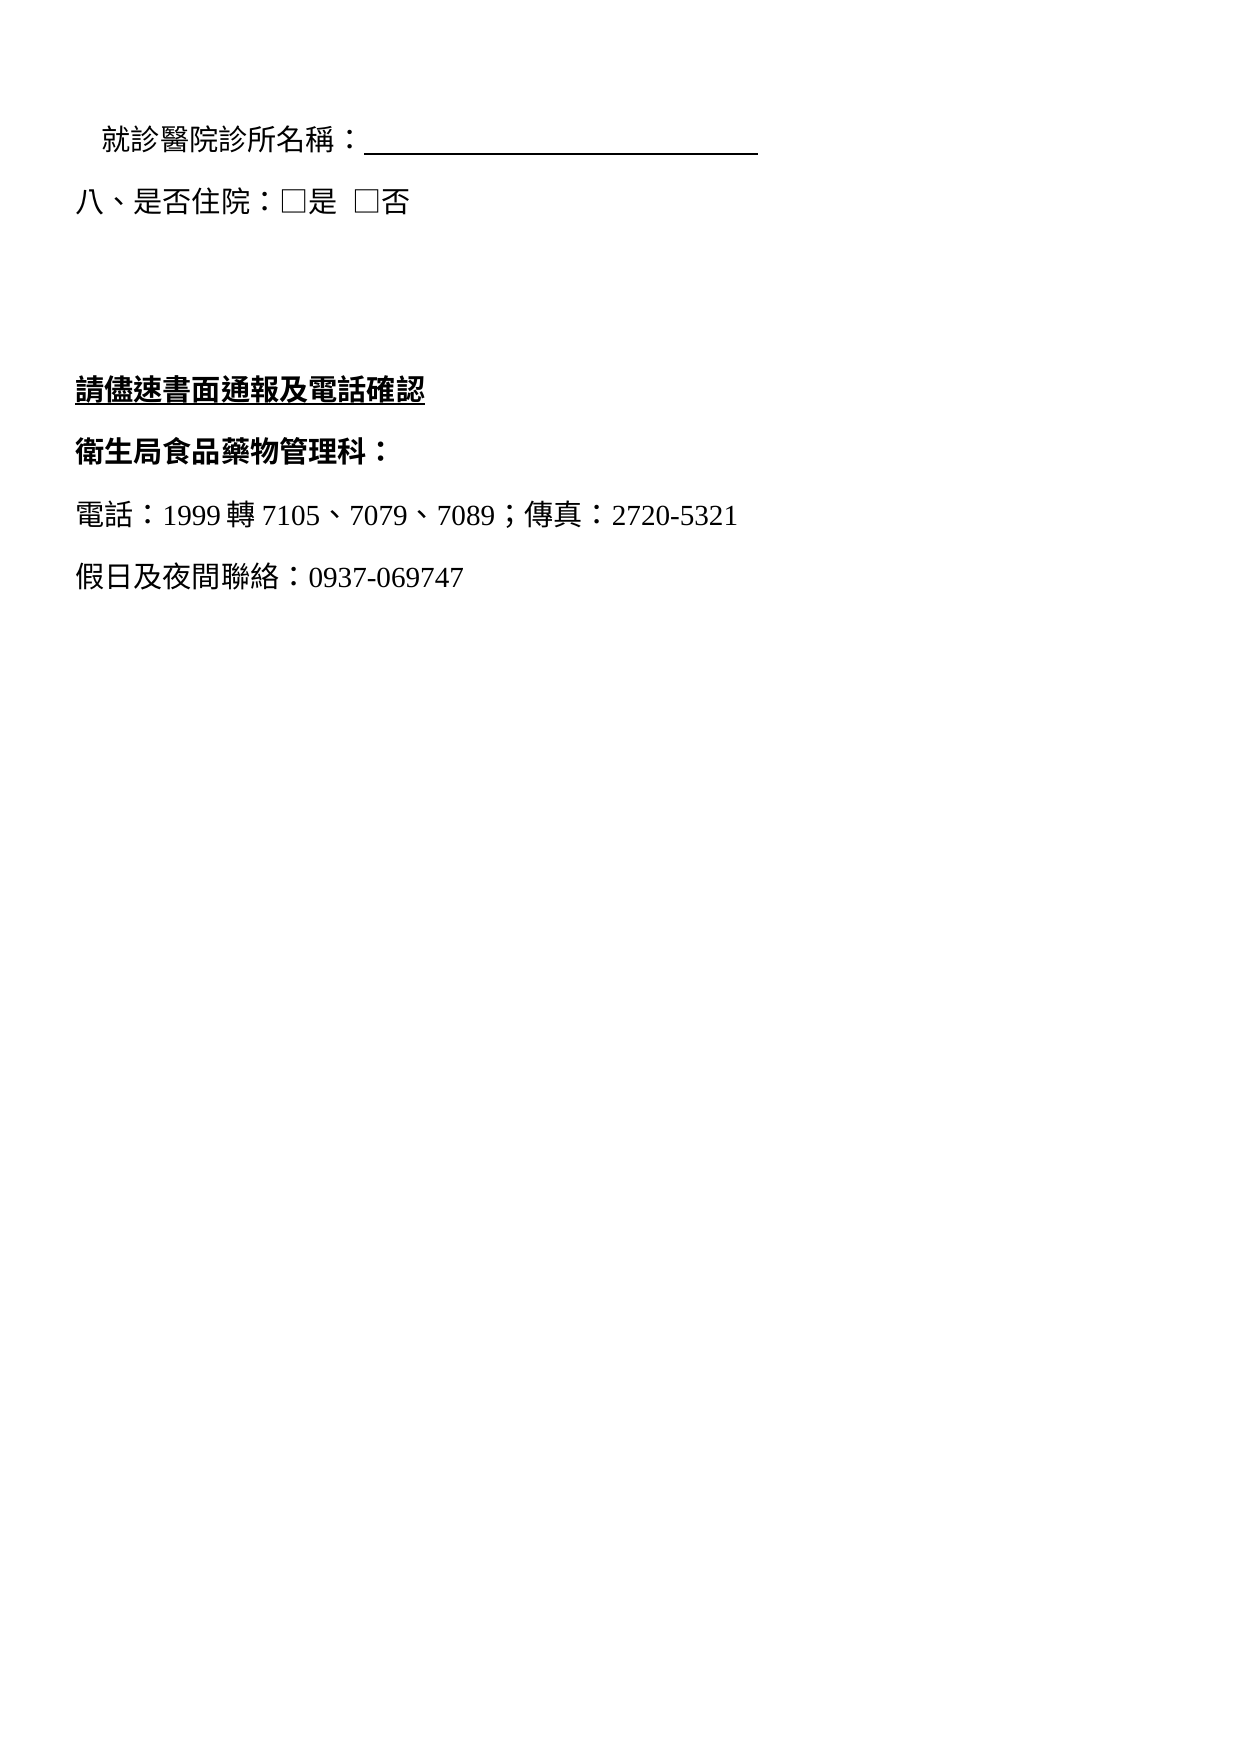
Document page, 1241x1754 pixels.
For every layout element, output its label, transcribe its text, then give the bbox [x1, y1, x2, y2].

text 請儘速書面通報及電話確認 [75, 346, 1165, 408]
text 電話：1999轉7105、7079、7089；傳真：2720-5321 [75, 471, 1165, 533]
text 就診醫院診所名稱： [75, 96, 1165, 158]
text 八、是否住院：□是 □否 [75, 158, 1165, 221]
text 假日及夜間聯絡：0937-069747 [75, 533, 1165, 596]
text 衛生局食品藥物管理科： [75, 408, 1165, 471]
